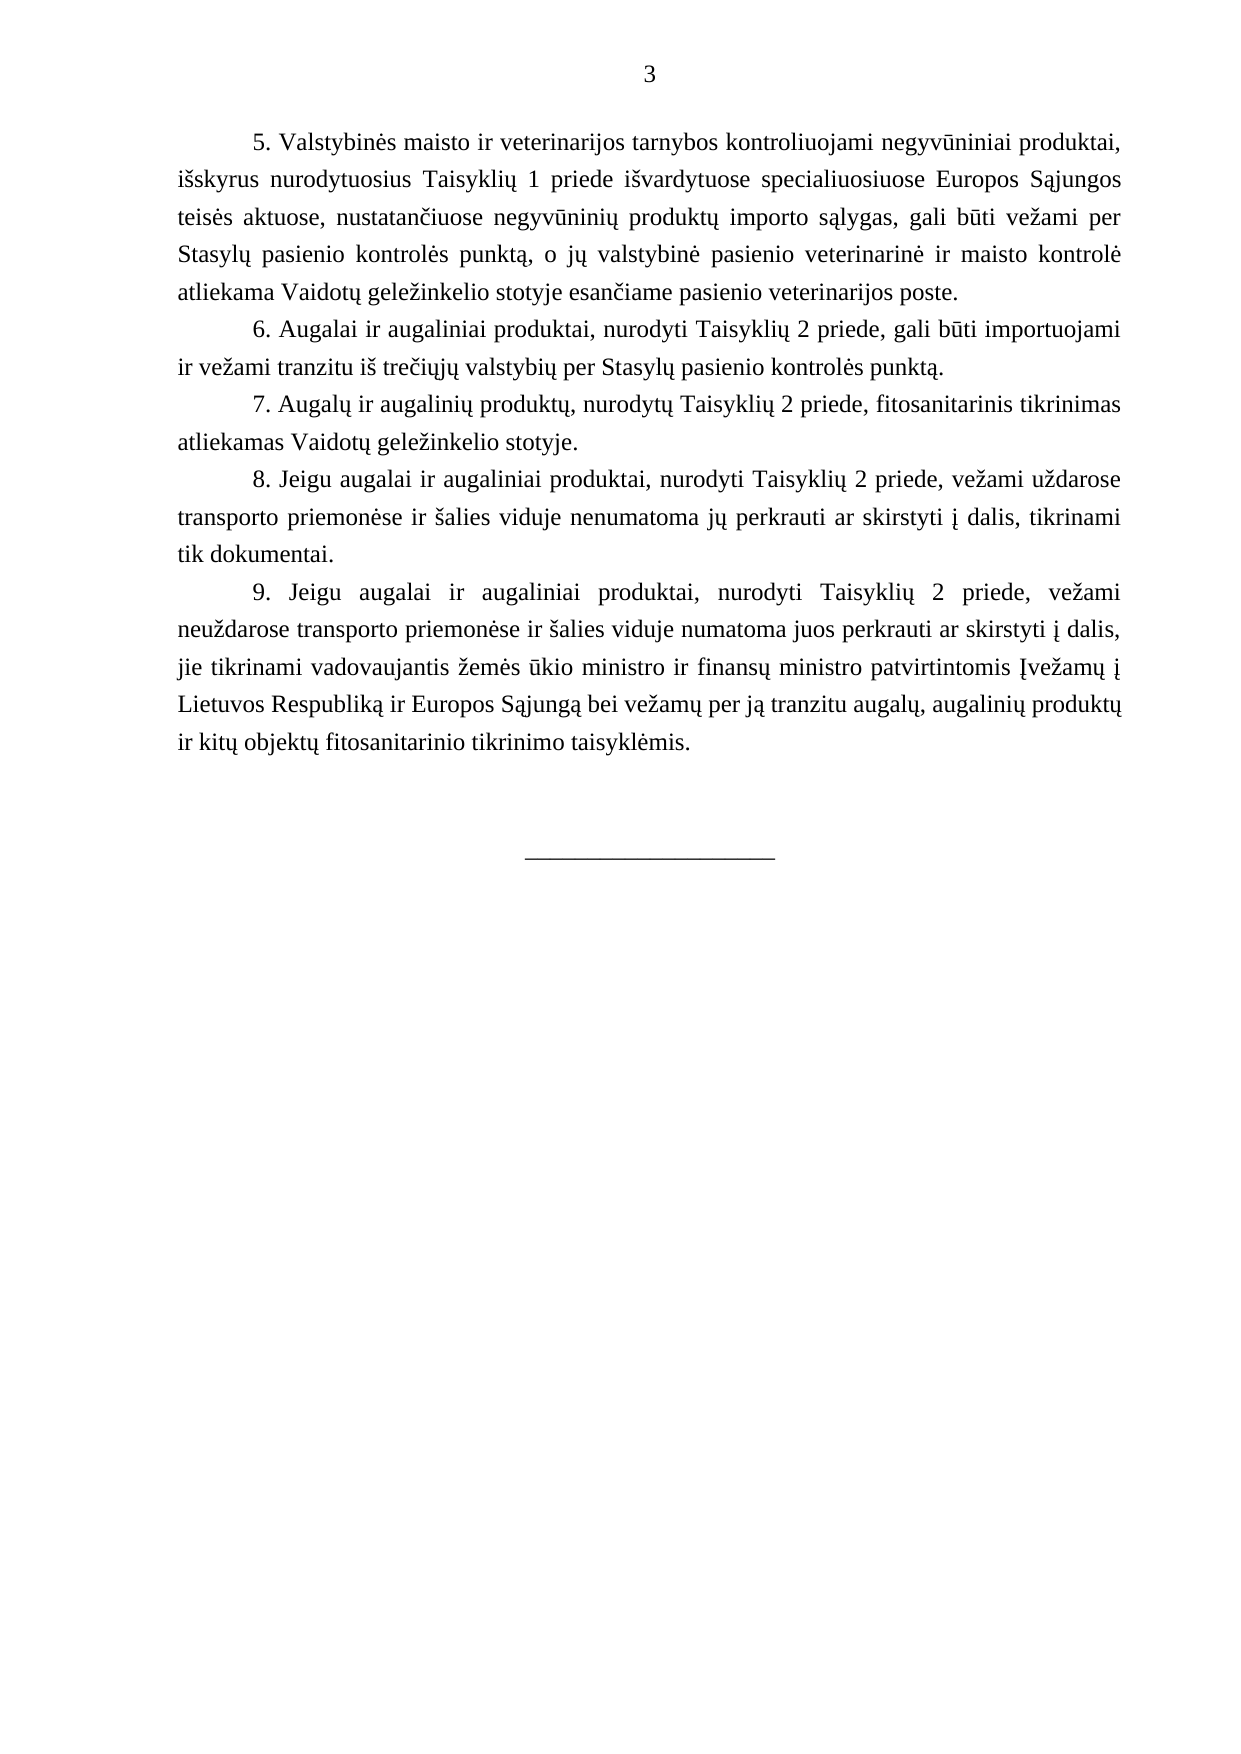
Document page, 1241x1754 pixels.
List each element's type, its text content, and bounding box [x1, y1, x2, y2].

text 7. Augalų ir augalinių produktų, nurodytų Taisyklių 2 priede, fitosanitarinis tikrinimas atliekamas Vaidotų geležinkelio stotyje. [177, 381, 1122, 456]
text 8. Jeigu augalai ir augaliniai produktai, nurodyti Taisyklių 2 priede, vežami uždarose transporto priemonėse ir šalies viduje nenumatoma jų perkrauti ar skirstyti į dalis, tikrinami tik dokumentai. [177, 456, 1122, 568]
text 5. Valstybinės maisto ir veterinarijos tarnybos kontroliuojami negyvūniniai produktai, išskyrus nurodytuosius Taisyklių 1 priede išvardytuose specialiuosiuose Europos Sąjungos teisės aktuose, nustatančiuose negyvūninių produktų importo sąlygas, gali būti vežami per Stasylų pasienio kontrolės punktą, o jų valstybinė pasienio veterinarinė ir maisto kontrolė atliekama Vaidotų geležinkelio stotyje esančiame pasienio veterinarijos poste. [177, 118, 1122, 306]
text 6. Augalai ir augaliniai produktai, nurodyti Taisyklių 2 priede, gali būti importuojami ir vežami tranzitu iš trečiųjų valstybių per Stasylų pasienio kontrolės punktą. [177, 306, 1122, 381]
text 9. Jeigu augalai ir augaliniai produktai, nurodyti Taisyklių 2 priede, vežami neuždarose transporto priemonėse ir šalies viduje numatoma juos perkrauti ar skirstyti į dalis, jie tikrinami vadovaujantis žemės ūkio ministro ir finansų ministro patvirtintomis Įvežamų į Lietuvos Respubliką ir Europos Sąjungą bei vežamų per ją tranzitu augalų, augalinių produktų ir kitų objektų fitosanitarinio tikrinimo taisyklėmis. [177, 568, 1122, 756]
text –––––––––––––––––––– [177, 842, 1122, 871]
